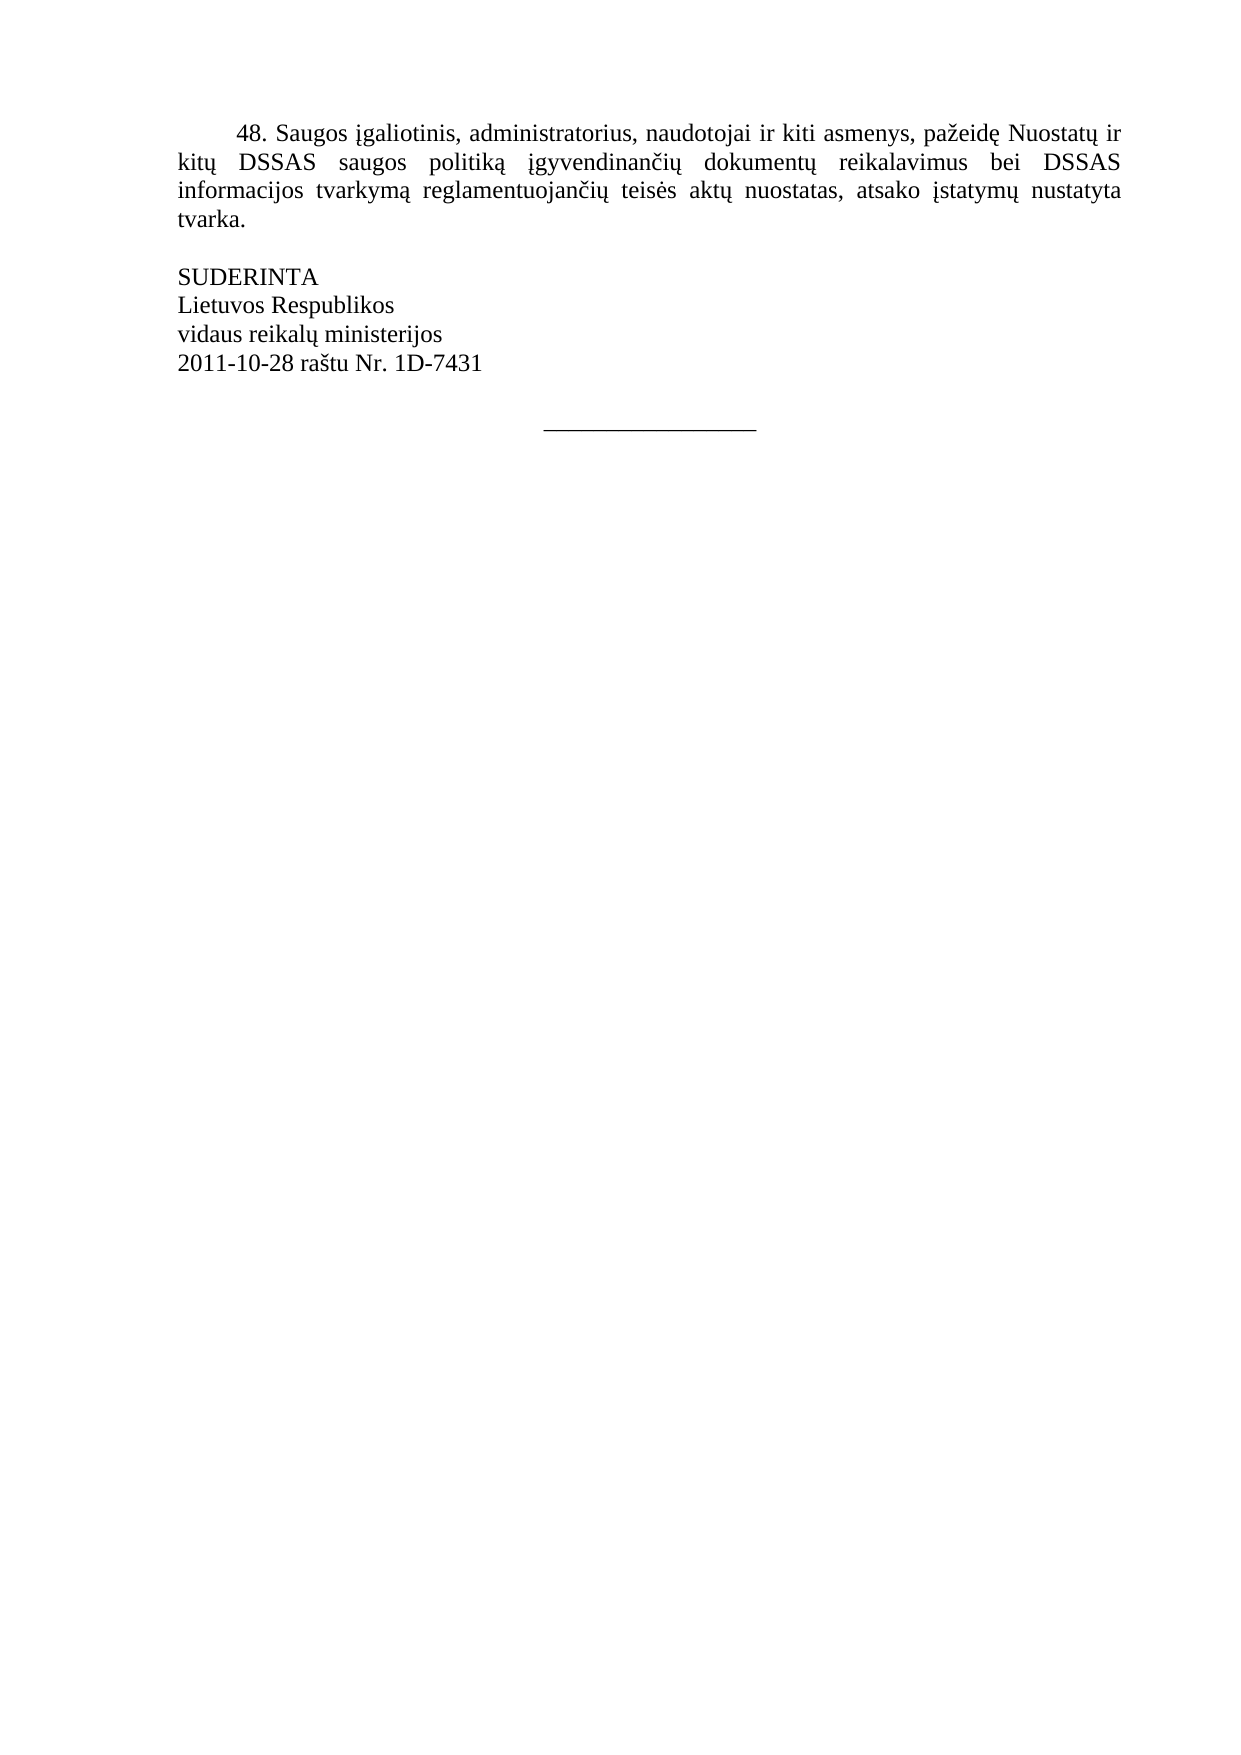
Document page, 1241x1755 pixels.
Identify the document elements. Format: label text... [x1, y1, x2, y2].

text 2011-10-28 raštu Nr. 1D-7431 [177, 348, 1122, 377]
text SUDERINTA [177, 262, 1122, 291]
text 48. Saugos įgaliotinis, administratorius, naudotojai ir kiti asmenys, pažeidę Nuostatų ir kitų DSSAS saugos politiką įgyvendinančių dokumentų reikalavimus bei DSSAS informacijos tvarkymą reglamentuojančių teisės aktų nuostatas, atsako įstatymų nustatyta tvarka. [177, 118, 1122, 233]
text _________________ [177, 406, 1122, 434]
text Lietuvos Respublikos [177, 291, 1122, 319]
text vidaus reikalų ministerijos [177, 319, 1122, 348]
